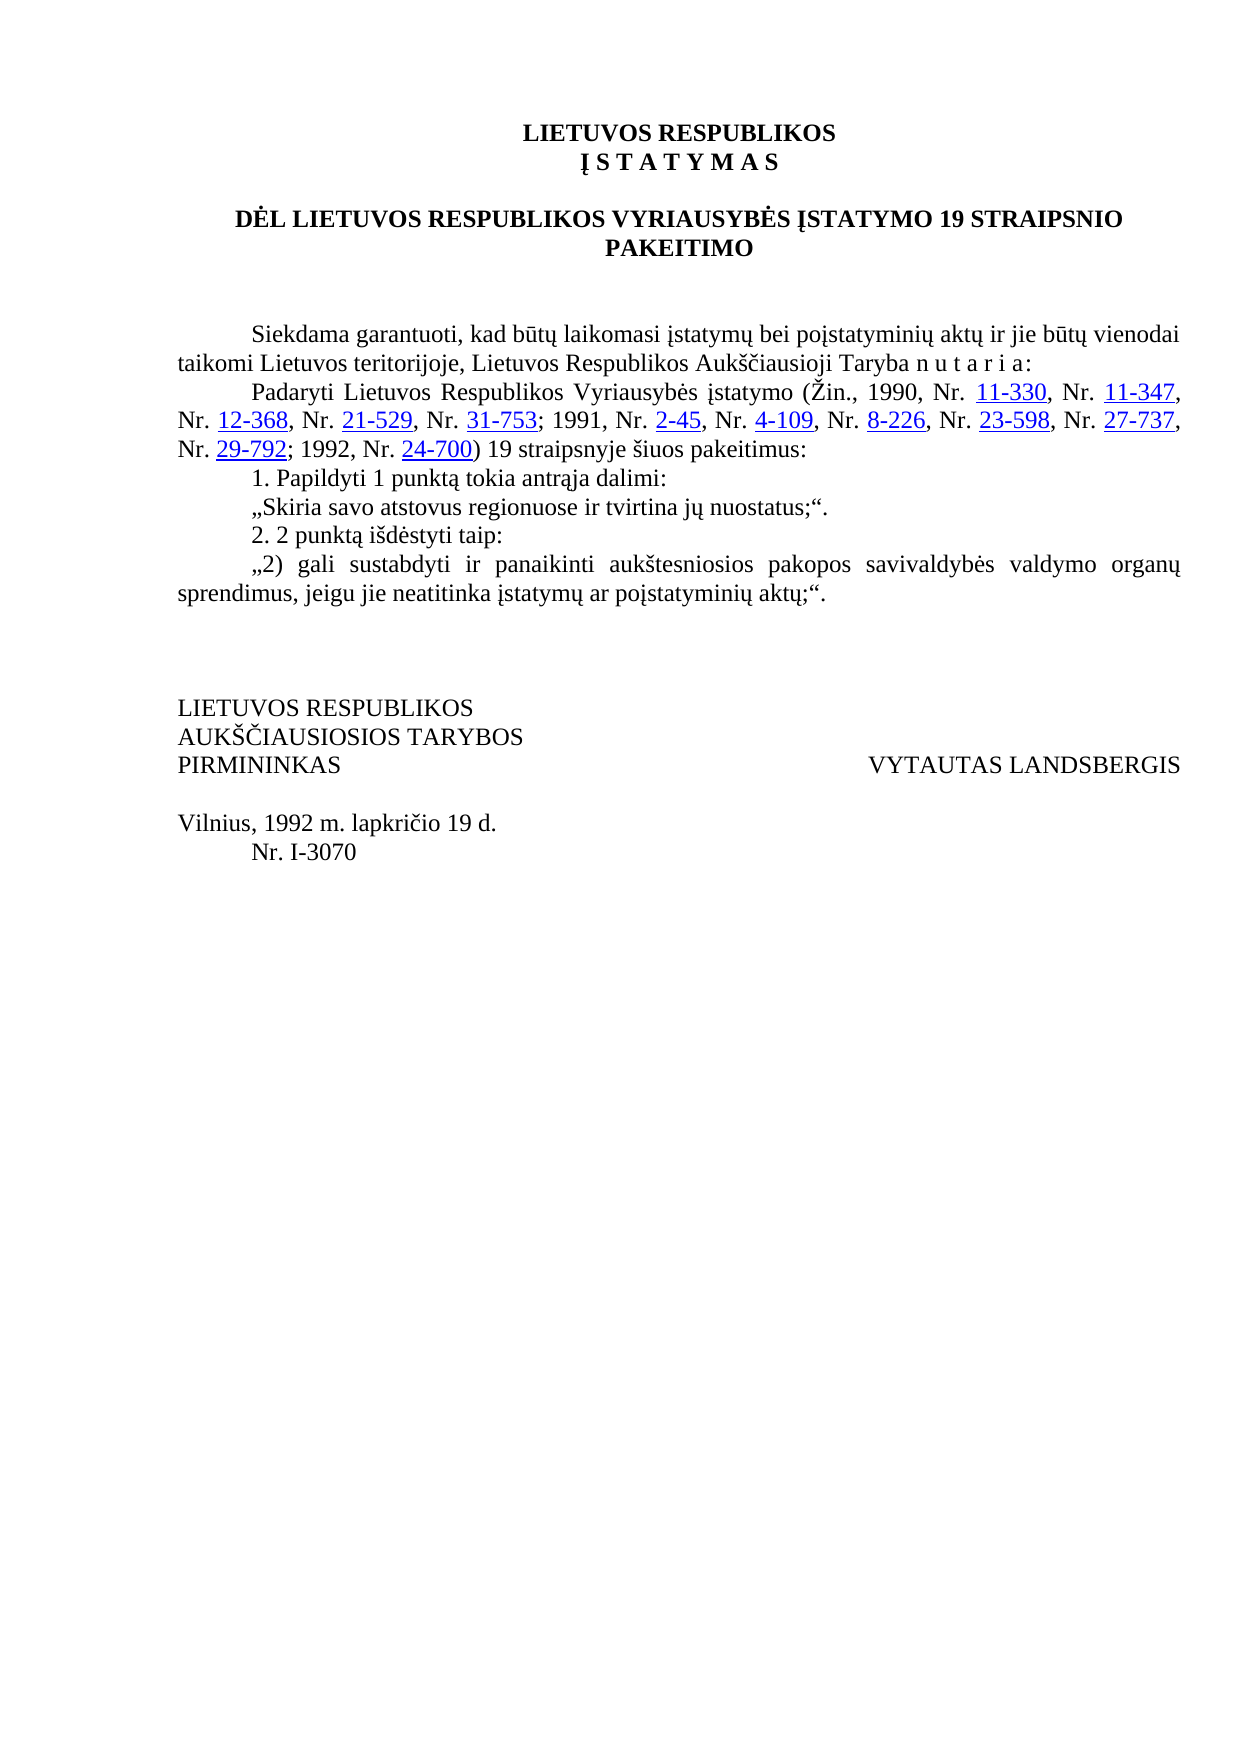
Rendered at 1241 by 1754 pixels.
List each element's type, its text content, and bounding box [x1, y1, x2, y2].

text „2) gali sustabdyti ir panaikinti aukštesniosios pakopos savivaldybės valdymo organų sprendimus, jeigu jie neatitinka įstatymų ar poįstatyminių aktų;“. [177, 549, 1181, 607]
text PIRMININKAS VYTAUTAS LANDSBERGIS [177, 751, 1181, 779]
text AUKŠČIAUSIOSIOS TARYBOS [177, 722, 1181, 751]
text DĖL LIETUVOS RESPUBLIKOS VYRIAUSYBĖS ĮSTATYMO 19 STRAIPSNIO PAKEITIMO [177, 204, 1181, 262]
text Nr. I-3070 [177, 837, 1181, 866]
text 1. Papildyti 1 punktą tokia antrąja dalimi: [177, 463, 1181, 492]
text Vilnius, 1992 m. lapkričio 19 d. [177, 808, 1181, 837]
text „Skiria savo atstovus regionuose ir tvirtina jų nuostatus;“. [177, 492, 1181, 521]
text LIETUVOS RESPUBLIKOS [177, 118, 1181, 147]
text 2. 2 punktą išdėstyti taip: [177, 521, 1181, 549]
text Padaryti Lietuvos Respublikos Vyriausybės įstatymo (Žin., 1990, Nr. 11-330, Nr. 11-347, Nr. 12-368, Nr. 21-529, Nr. 31-753; 1991, Nr. 2-45, Nr. 4-109, Nr. 8-226, Nr. 23-598, Nr. 27-737, Nr. 29-792; 1992, Nr. 24-700) 19 straipsnyje šiuos pakeitimus: [177, 377, 1181, 463]
text LIETUVOS RESPUBLIKOS [177, 693, 1181, 722]
text Siekdama garantuoti, kad būtų laikomasi įstatymų bei poįstatyminių aktų ir jie būtų vienodai taikomi Lietuvos teritorijoje, Lietuvos Respublikos Aukščiausioji Taryba nutaria: [177, 319, 1181, 377]
text Į S T A T Y M A S [177, 147, 1181, 176]
